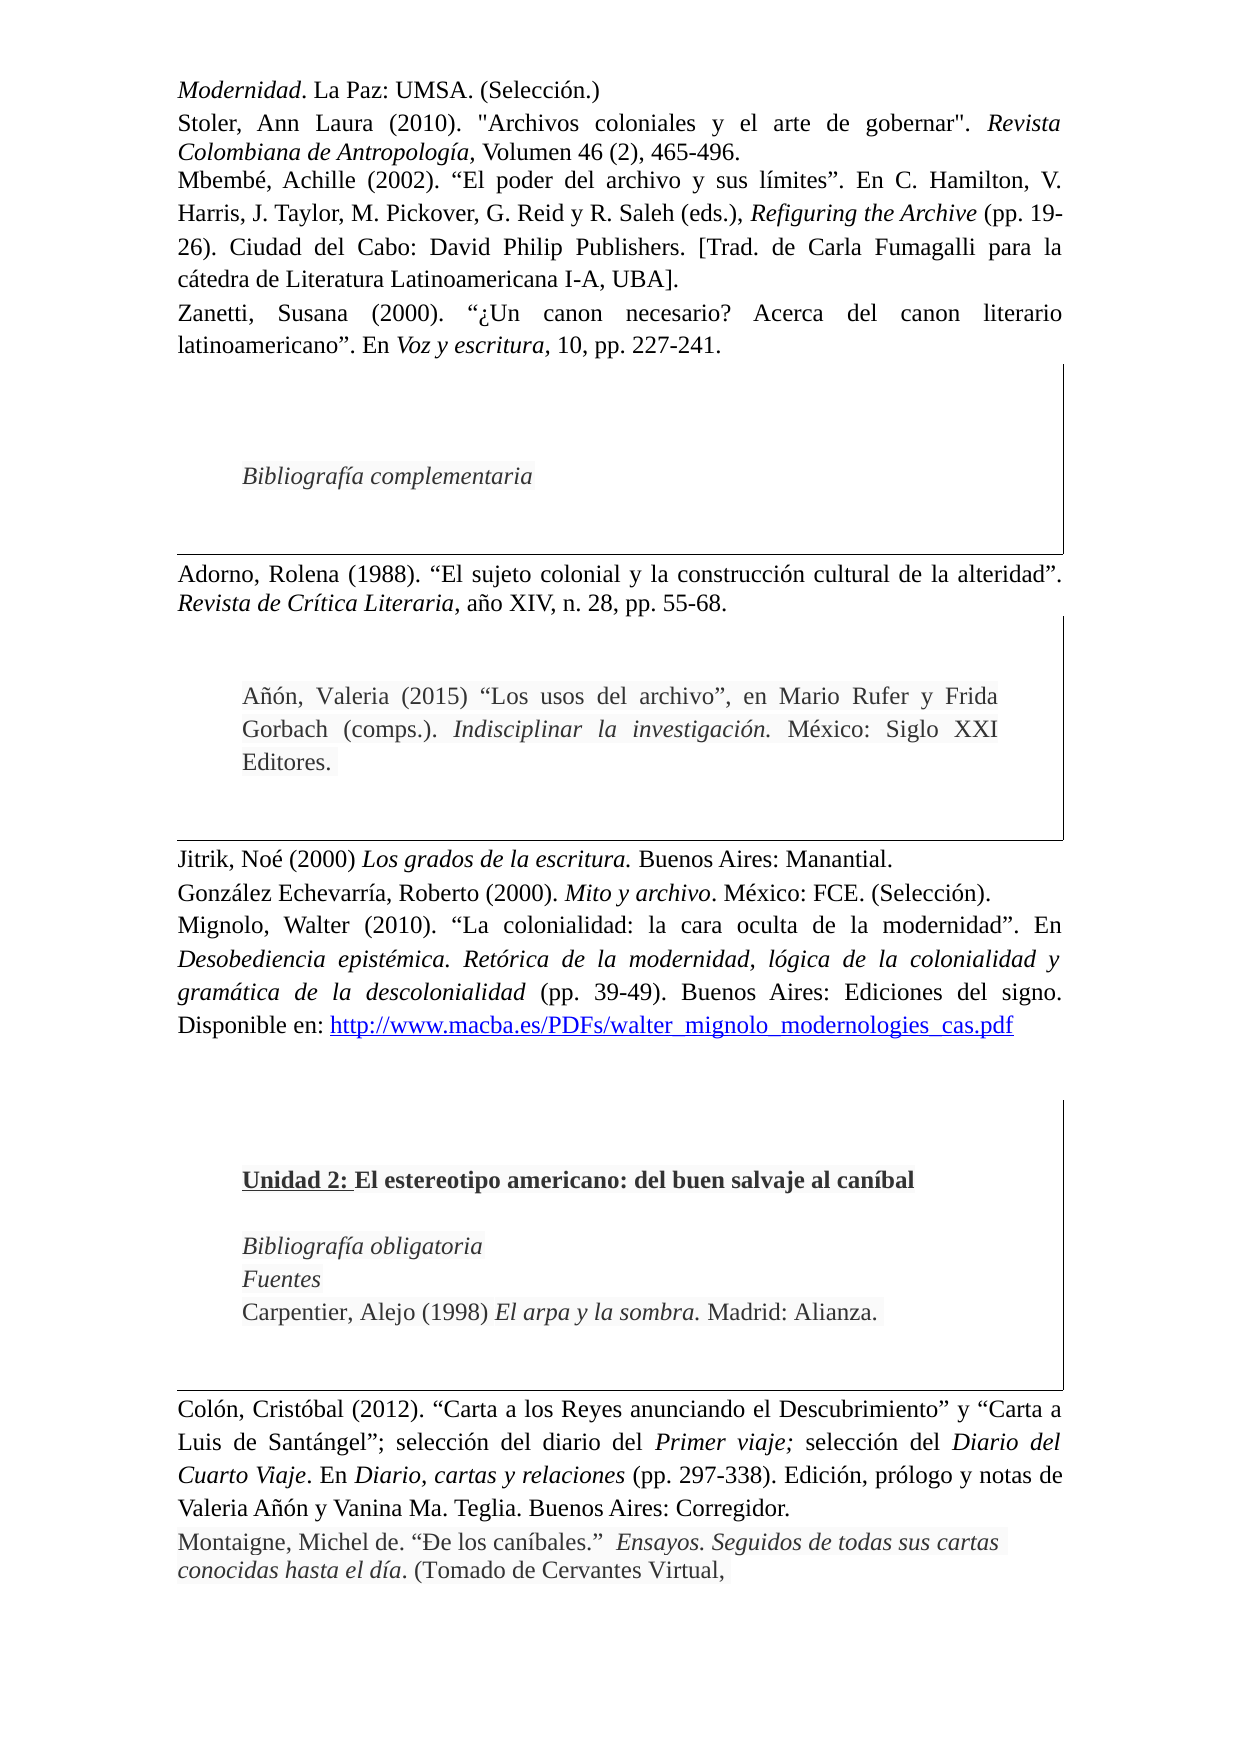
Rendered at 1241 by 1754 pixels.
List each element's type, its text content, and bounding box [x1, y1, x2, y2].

text Bibliografía complementaria [177, 397, 1063, 554]
text Jitrik, Noé (2000) Los grados de la escritura. Buenos Aires: Manantial. [177, 844, 1063, 873]
text Stoler, Ann Laura (2010). "Archivos coloniales y el arte de gobernar". Revista Colombiana de Antropología, Volumen 46 (2), 465-496. [177, 108, 1063, 166]
text Adorno, Rolena (1988). “El sujeto colonial y la construcción cultural de la alteridad”. Revista de Crítica Literaria, año XIV, n. 28, pp. 55-68. [177, 559, 1063, 616]
text Fuentes [177, 1199, 1063, 1232]
text Modernidad. La Paz: UMSA. (Selección.) [177, 75, 1063, 104]
text González Echevarría, Roberto (2000). Mito y archivo. México: FCE. (Selección). [177, 878, 1063, 906]
text Colón, Cristóbal (2012). “Carta a los Reyes anunciando el Descubrimiento” y “Carta a Luis de Santángel”; selección del diario del Primer viaje; selección del Diario del Cuarto Viaje. En Diario, cartas y relaciones (pp. 297-338). Edición, prólogo y notas de Valeria Añón y Vanina Ma. Teglia. Buenos Aires: Corregidor. [177, 1394, 1063, 1522]
text Zanetti, Susana (2000). “¿Un canon necesario? Acerca del canon literario latinoamericano”. En Voz y escritura, 10, pp. 227-241. [177, 298, 1063, 359]
text Carpentier, Alejo (1998) El arpa y la sombra. Madrid: Alianza. [177, 1232, 1063, 1390]
text Unidad 2: El estereotipo americano: del buen salvaje al caníbal [177, 1100, 1063, 1166]
text Mbembé, Achille (2002). “El poder del archivo y sus límites”. En C. Hamilton, V. Harris, J. Taylor, M. Pickover, G. Reid y R. Saleh (eds.), Refiguring the Archive (pp. 19-26). Ciudad del Cabo: David Philip Publishers. [Trad. de Carla Fumagalli para la cátedra de Literatura Latinoamericana I-A, UBA]. [177, 166, 1063, 293]
text Mignolo, Walter (2010). “La colonialidad: la cara oculta de la modernidad”. En Desobediencia epistémica. Retórica de la modernidad, lógica de la colonialidad y gramática de la descolonialidad (pp. 39-49). Buenos Aires: Ediciones del signo. Disponible en: http://www.macba.es/PDFs/walter_mignolo_modernologies_cas.pdf [177, 911, 1063, 1038]
text Bibliografía obligatoria [177, 1166, 1063, 1199]
text Añón, Valeria (2015) “Los usos del archivo”, en Mario Rufer y Frida Gorbach (comps.). Indisciplinar la investigación. México: Siglo XXI Editores. [177, 616, 1063, 840]
text Montaigne, Michel de. “Ðe los caníbales.” Ensayos. Seguidos de todas sus cartas conocidas hasta el día. (Tomado de Cervantes Virtual, [177, 1527, 1063, 1584]
